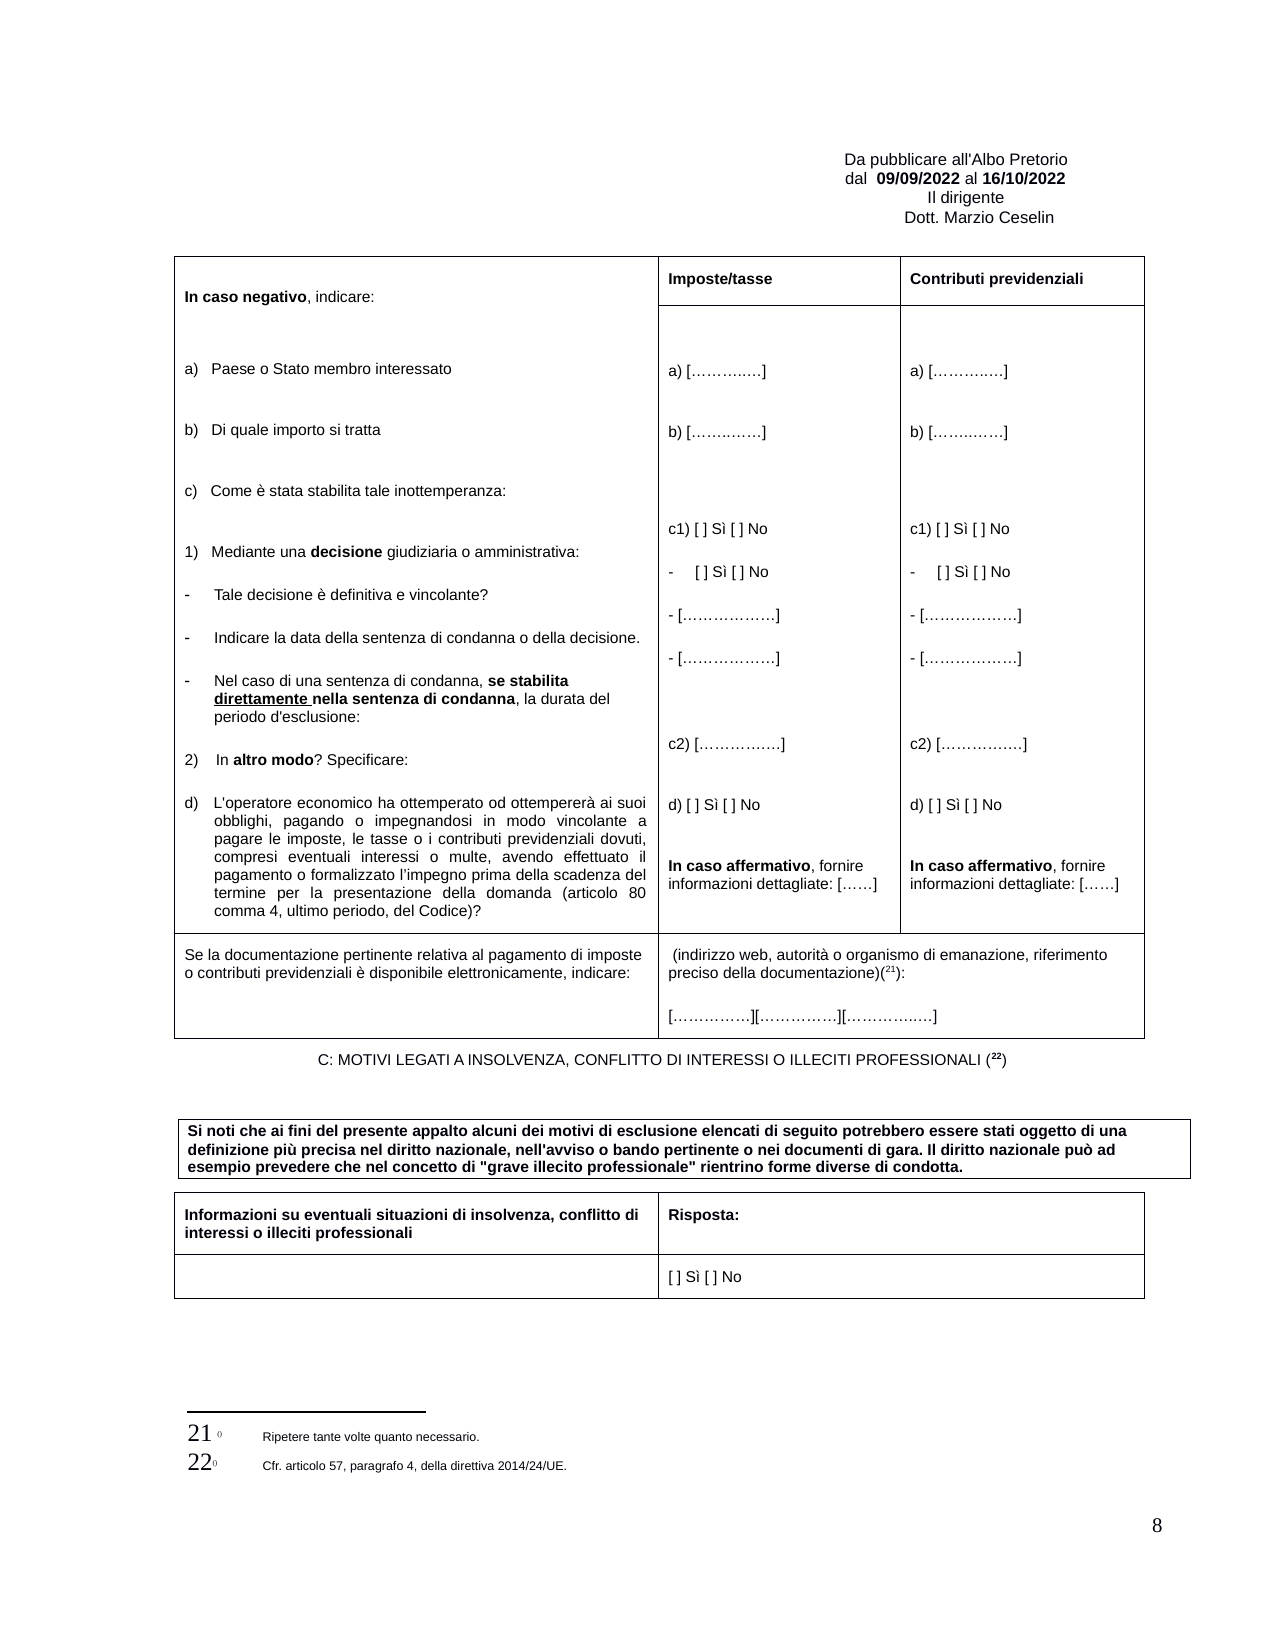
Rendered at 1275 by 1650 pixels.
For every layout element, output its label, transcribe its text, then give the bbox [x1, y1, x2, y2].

table_cell [ ] Sì [ ] No [659, 1255, 1144, 1298]
table_cell [175, 1255, 658, 1298]
table_cell a) [………..…] b) [……..……] c1) [ ] Sì [ ] No - [ ] Sì [ ] No - [………………] - [………………] c2) [………….…] d) [ ] Sì [ ] No In caso affermativo, fornire informazioni dettagliate: [……] [901, 306, 1144, 932]
table_cell (indirizzo web, autorità o organismo di emanazione, riferimento preciso della documentazione)(): [……………][……………][…………..…] [659, 934, 1144, 1037]
table_cell a) [………..…] b) [……..……] c1) [ ] Sì [ ] No - [ ] Sì [ ] No - [………………] - [………………] c2) [………….…] d) [ ] Sì [ ] No In caso affermativo, fornire informazioni dettagliate: [……] [659, 306, 900, 932]
table_cell Contributi previdenziali [901, 257, 1144, 305]
table_cell Imposte/tasse [659, 257, 900, 305]
text () Cfr. articolo 57, paragrafo 4, della direttiva 2014/24/UE. [187, 1447, 1137, 1476]
table_header Informazioni su eventuali situazioni di insolvenza, conflitto di interessi o illeciti professionali [175, 1193, 658, 1254]
table_cell In caso negativo, indicare: a) Paese o Stato membro interessato b) Di quale importo si tratta c) Come è stata stabilita tale inottemperanza: 1) Mediante una decisione giudiziaria o amministrativa: Tale decisione è definitiva e vincolante? Indicare la data della sentenza di condanna o della decisione. Nel caso di una sentenza di condanna, se stabilita direttamente nella sentenza di condanna, la durata del periodo d'esclusione: 2) In altro modo? Specificare: d) L'operatore economico ha ottemperato od ottempererà ai suoi obblighi, pagando o impegnandosi in modo vincolante a pagare le imposte, le tasse o i contributi previdenziali dovuti, compresi eventuali interessi o multe, avendo effettuato il pagamento o formalizzato l’impegno prima della scadenza del termine per la presentazione della domanda (articolo 80 comma 4, ultimo periodo, del Codice)? [175, 257, 658, 932]
text Si noti che ai fini del presente appalto alcuni dei motivi di esclusione elencati di seguito potrebbero essere stati oggetto di una definizione più precisa nel diritto nazionale, nell'avviso o bando pertinente o nei documenti di gara. Il diritto nazionale può ad esempio prevedere che nel concetto di "grave illecito professionale" rientrino forme diverse di condotta. [179, 1120, 1190, 1178]
title C: motivi legati a insolvenza, conflitto di interessi o illeciti professionali () [187, 1051, 1137, 1069]
table_header Risposta: [659, 1193, 1144, 1254]
table_cell Se la documentazione pertinente relativa al pagamento di imposte o contributi previdenziali è disponibile elettronicamente, indicare: [175, 934, 658, 1037]
